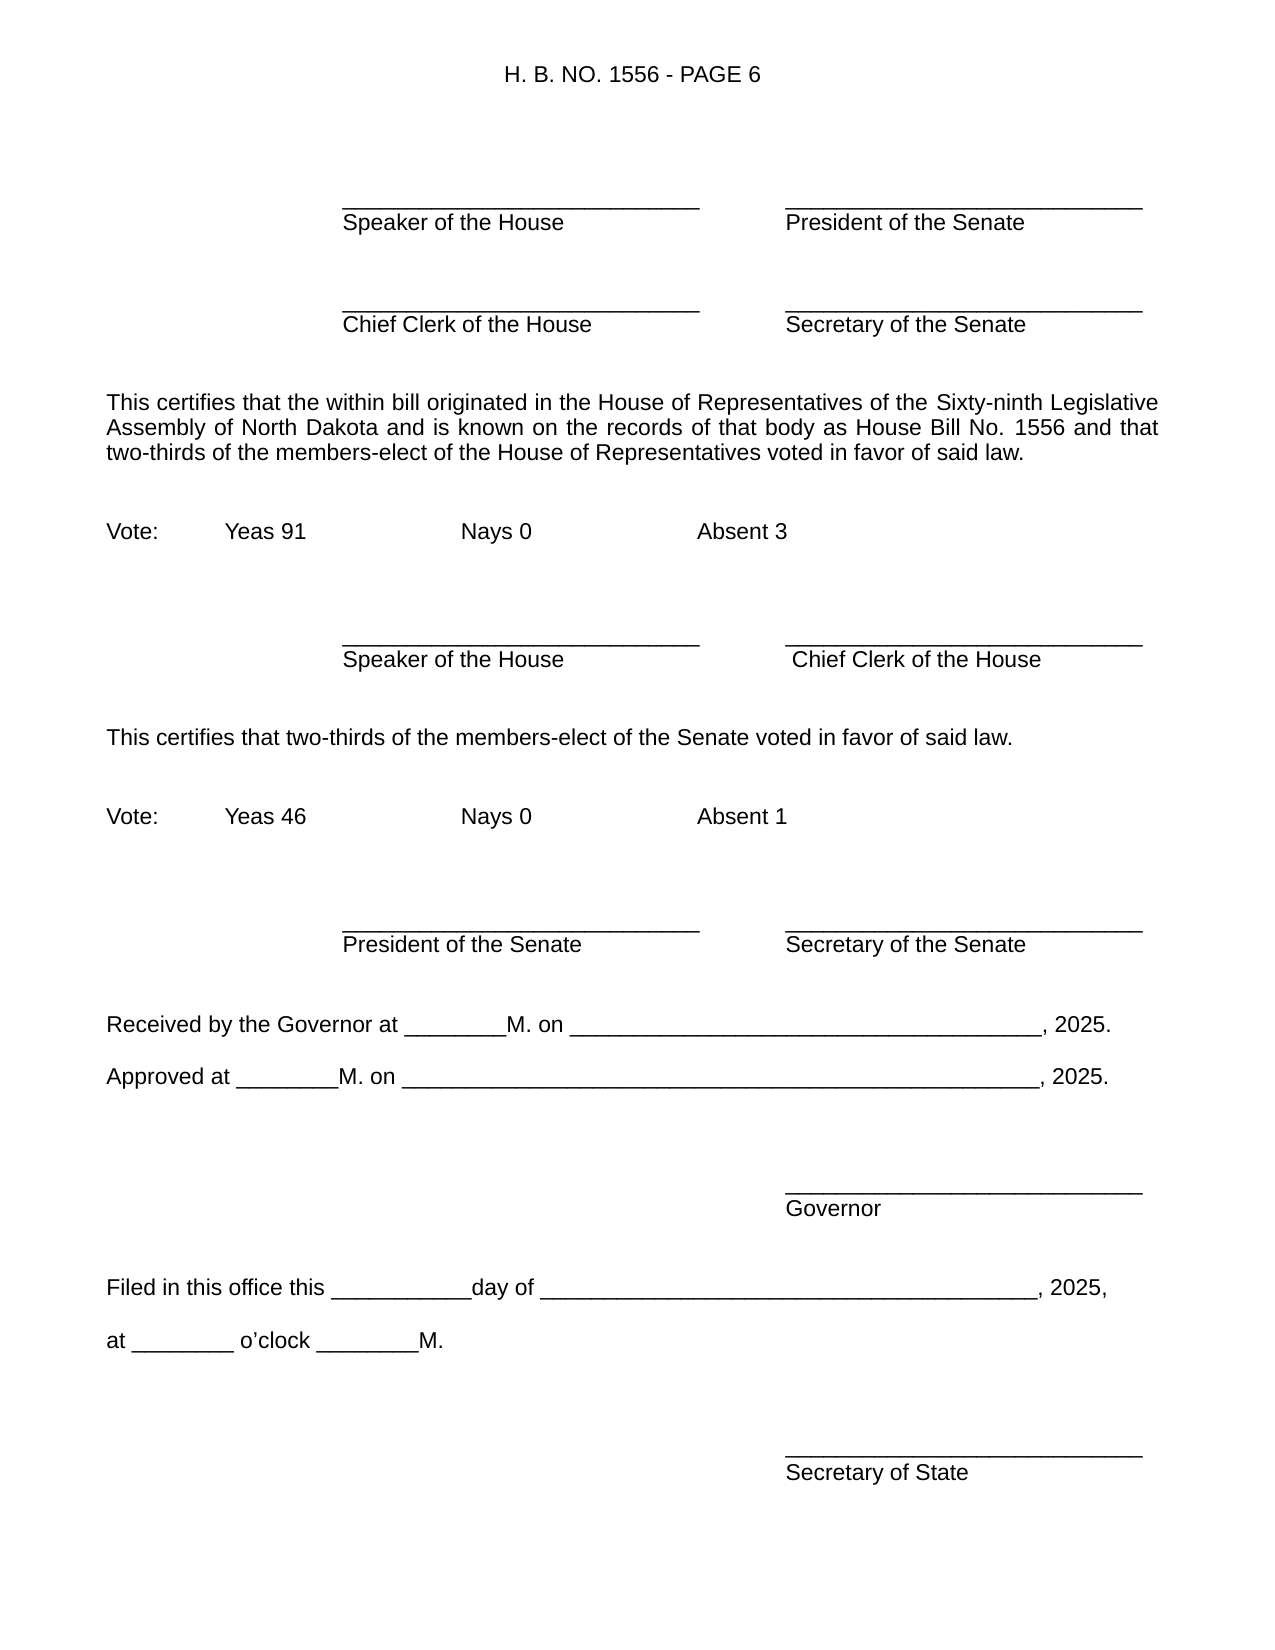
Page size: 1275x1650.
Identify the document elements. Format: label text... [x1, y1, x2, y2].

text Approved at ________M. on __________________________________________________, 2025. [106, 1063, 1158, 1090]
text Vote: Yeas 46 Nays 0 Absent 1 [106, 803, 1158, 829]
text ____________________________ ____________________________ [106, 186, 1158, 211]
text Secretary of State [106, 1459, 1158, 1485]
text Vote: Yeas 91 Nays 0 Absent 3 [106, 518, 1158, 544]
text President of the Senate Secretary of the Senate [106, 933, 1158, 958]
text This certifies that two-thirds of the members-elect of the Senate voted in favor of said law. [106, 725, 1158, 750]
text ____________________________ [106, 1432, 1158, 1459]
text at ________ o’clock ________M. [106, 1327, 1158, 1353]
text ____________________________ ____________________________ [106, 288, 1158, 313]
text ____________________________ ____________________________ [106, 908, 1158, 933]
text ____________________________ ____________________________ [106, 623, 1158, 648]
text Speaker of the House Chief Clerk of the House [106, 648, 1158, 673]
text ____________________________ [106, 1169, 1158, 1195]
text Received by the Governor at ________M. on _____________________________________, 2025. [106, 1011, 1158, 1037]
text Chief Clerk of the House Secretary of the Senate [106, 313, 1158, 338]
text This certifies that the within bill originated in the House of Representatives of the Sixty-ninth Legislative Assembly of North Dakota and is known on the records of that body as House Bill No. 1556 and that two-thirds of the members-elect of the House of Representatives voted in favor of said law. [106, 391, 1158, 465]
text Governor [106, 1195, 1158, 1221]
text Speaker of the House President of the Senate [106, 211, 1158, 236]
text Filed in this office this ___________day of _______________________________________, 2025, [106, 1274, 1158, 1301]
